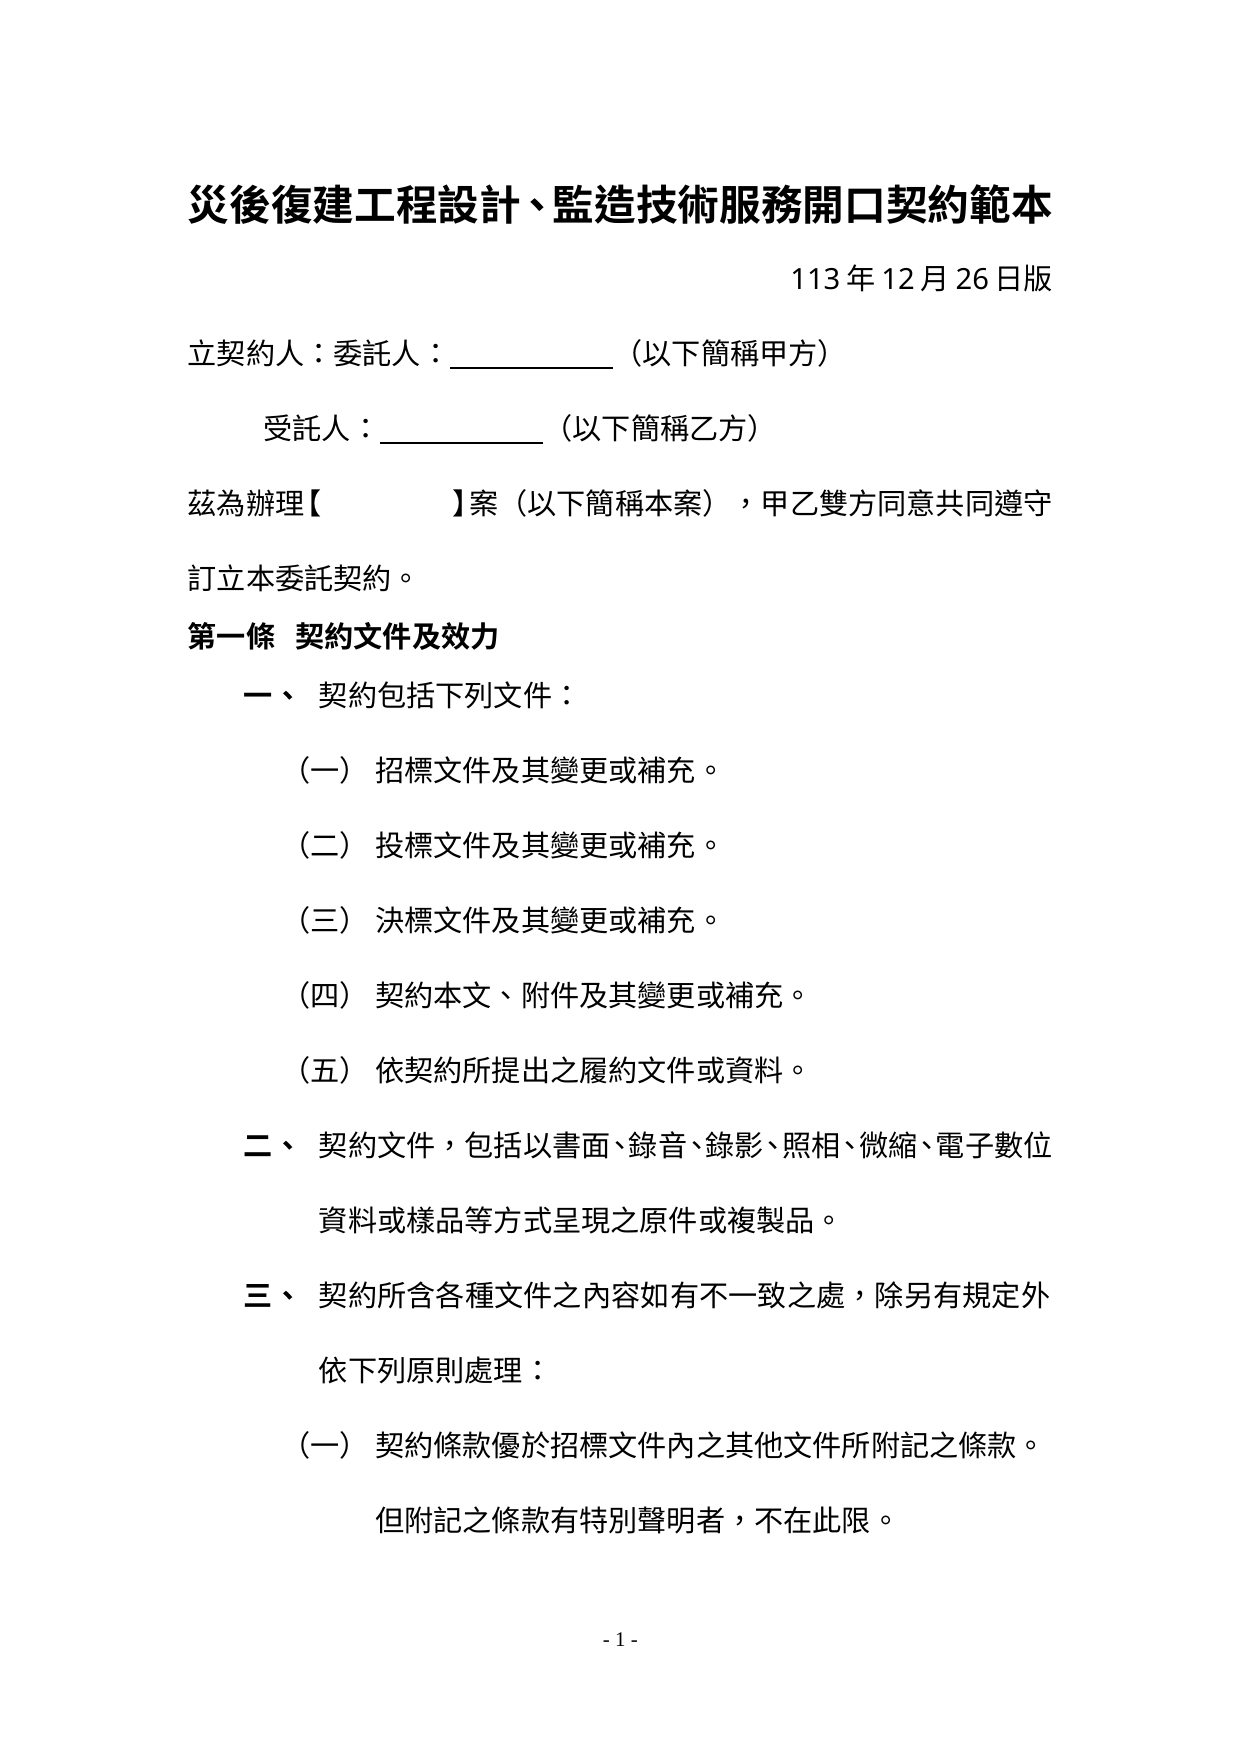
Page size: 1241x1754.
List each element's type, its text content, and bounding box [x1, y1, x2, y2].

list 契約文件及效力 [187, 614, 1053, 656]
list 契約本文、附件及其變更或補充。 [281, 956, 1047, 1031]
text 茲為辦理【 】案（以下簡稱本案），甲乙雙方同意共同遵守訂立本委託契約。 [187, 464, 1053, 614]
list 依契約所提出之履約文件或資料。 [281, 1031, 1047, 1106]
list 契約所含各種文件之內容如有不一致之處，除另有規定外，依下列原則處理： [244, 1256, 1053, 1406]
text 113年12月26日版 [187, 239, 1053, 314]
text 受託人： （以下簡稱乙方） [187, 389, 1053, 464]
text 立契約人：委託人： （以下簡稱甲方） [187, 314, 1053, 389]
list 契約包括下列文件： [244, 656, 1053, 731]
text 災後復建工程設計、監造技術服務開口契約範本 [187, 164, 1053, 239]
list 招標文件及其變更或補充。 [281, 731, 1047, 806]
list 契約條款優於招標文件內之其他文件所附記之條款。但附記之條款有特別聲明者，不在此限。 [281, 1406, 1047, 1556]
list 投標文件及其變更或補充。 [281, 806, 1047, 881]
list 決標文件及其變更或補充。 [281, 881, 1047, 956]
list 契約文件，包括以書面、錄音、錄影、照相、微縮、電子數位資料或樣品等方式呈現之原件或複製品。 [244, 1106, 1053, 1256]
